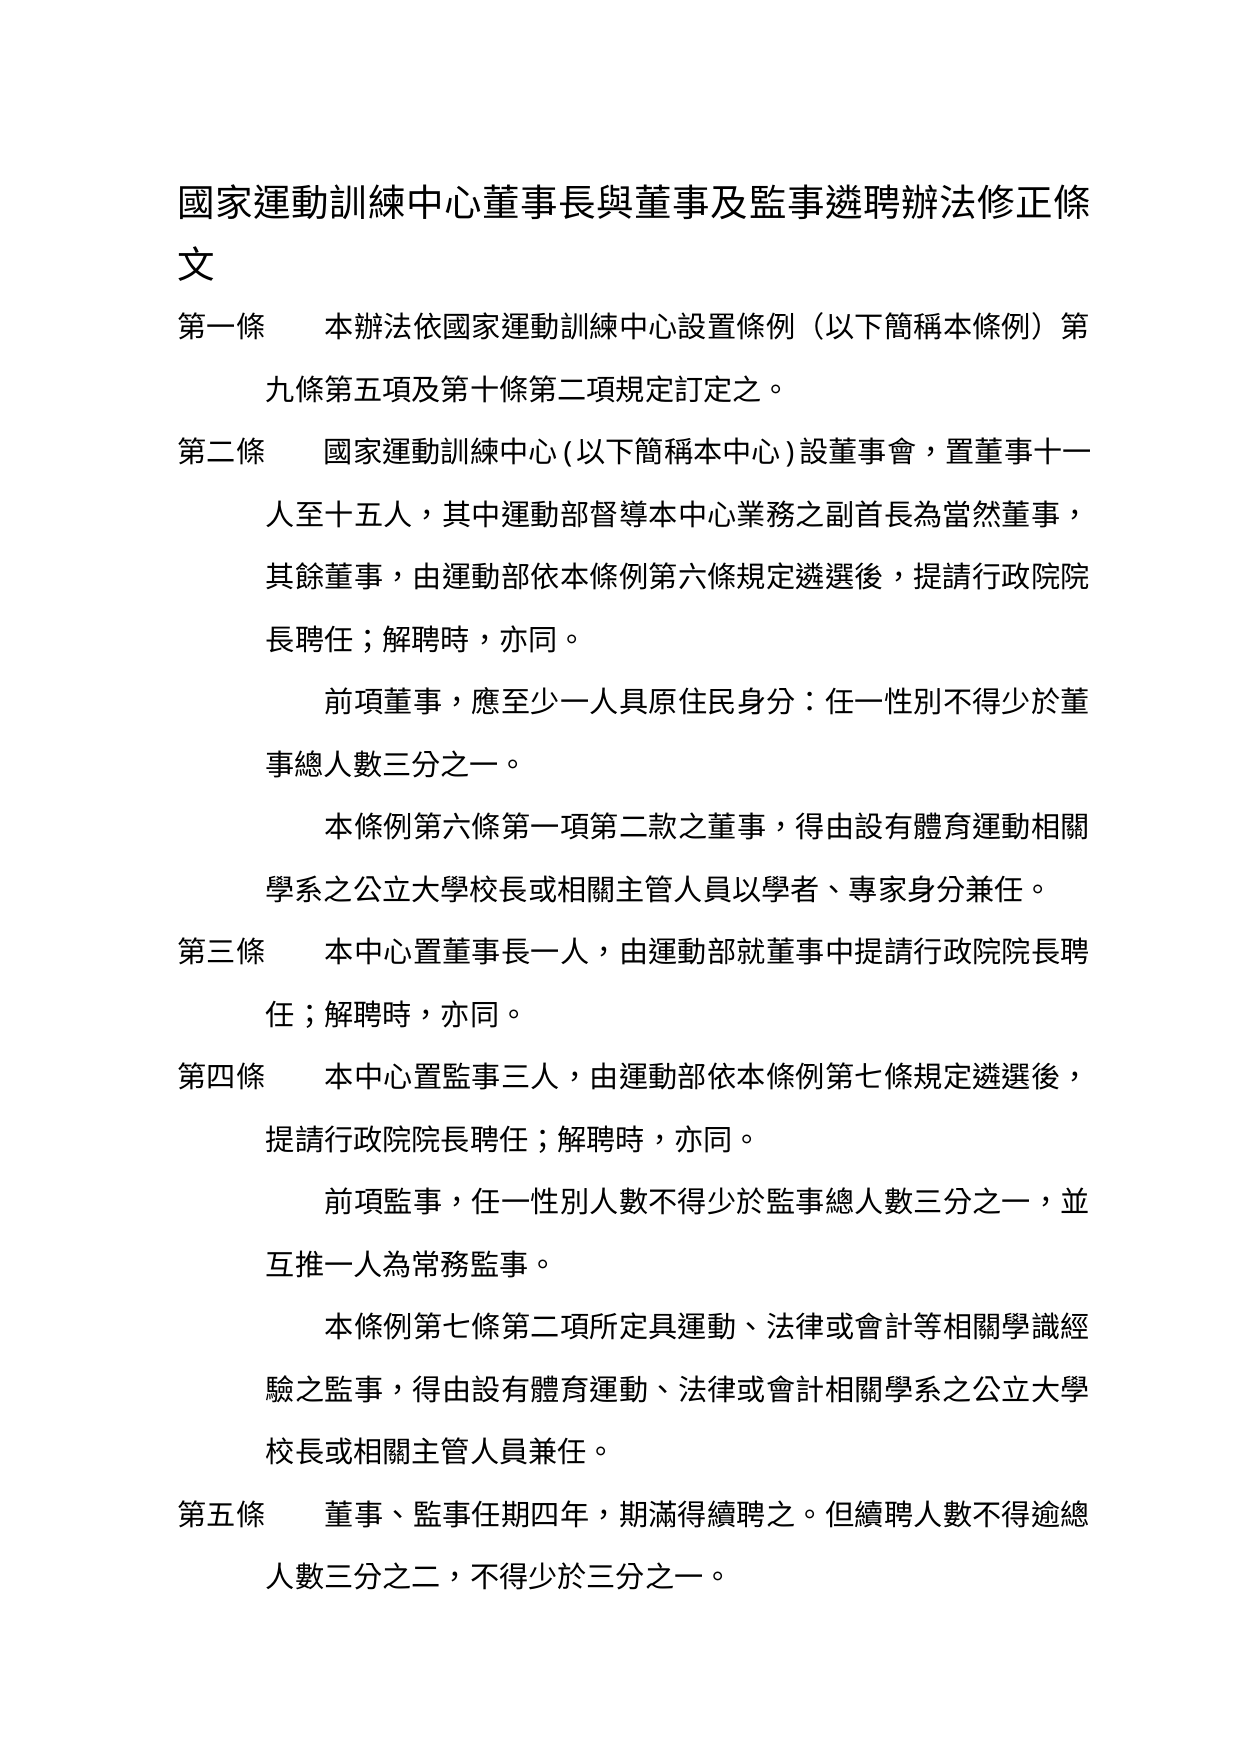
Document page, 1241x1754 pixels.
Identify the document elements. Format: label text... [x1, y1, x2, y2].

text 第二條 國家運動訓練中心(以下簡稱本中心)設董事會，置董事十一人至十五人，其中運動部督導本中心業務之副首長為當然董事，其餘董事，由運動部依本條例第六條規定遴選後，提請行政院院長聘任；解聘時，亦同。 [177, 408, 1092, 658]
text 前項董事，應至少一人具原住民身分：任一性別不得少於董事總人數三分之一。 [265, 658, 1092, 783]
text 前項監事，任一性別人數不得少於監事總人數三分之一，並互推一人為常務監事。 [177, 1158, 1092, 1283]
text 第一條 本辦法依國家運動訓練中心設置條例（以下簡稱本條例）第九條第五項及第十條第二項規定訂定之。 [177, 283, 1092, 408]
text 國家運動訓練中心董事長與董事及監事遴聘辦法修正條文 [177, 158, 1093, 283]
text 本條例第六條第一項第二款之董事，得由設有體育運動相關學系之公立大學校長或相關主管人員以學者、專家身分兼任。 [265, 783, 1092, 908]
text 本條例第七條第二項所定具運動、法律或會計等相關學識經驗之監事，得由設有體育運動、法律或會計相關學系之公立大學校長或相關主管人員兼任。 [177, 1283, 1092, 1471]
text 第三條 本中心置董事長一人，由運動部就董事中提請行政院院長聘任；解聘時，亦同。 [177, 908, 1092, 1033]
text 第四條 本中心置監事三人，由運動部依本條例第七條規定遴選後，提請行政院院長聘任；解聘時，亦同。 [177, 1033, 1092, 1158]
text 第五條 董事、監事任期四年，期滿得續聘之。但續聘人數不得逾總人數三分之二，不得少於三分之一。 [177, 1471, 1092, 1596]
